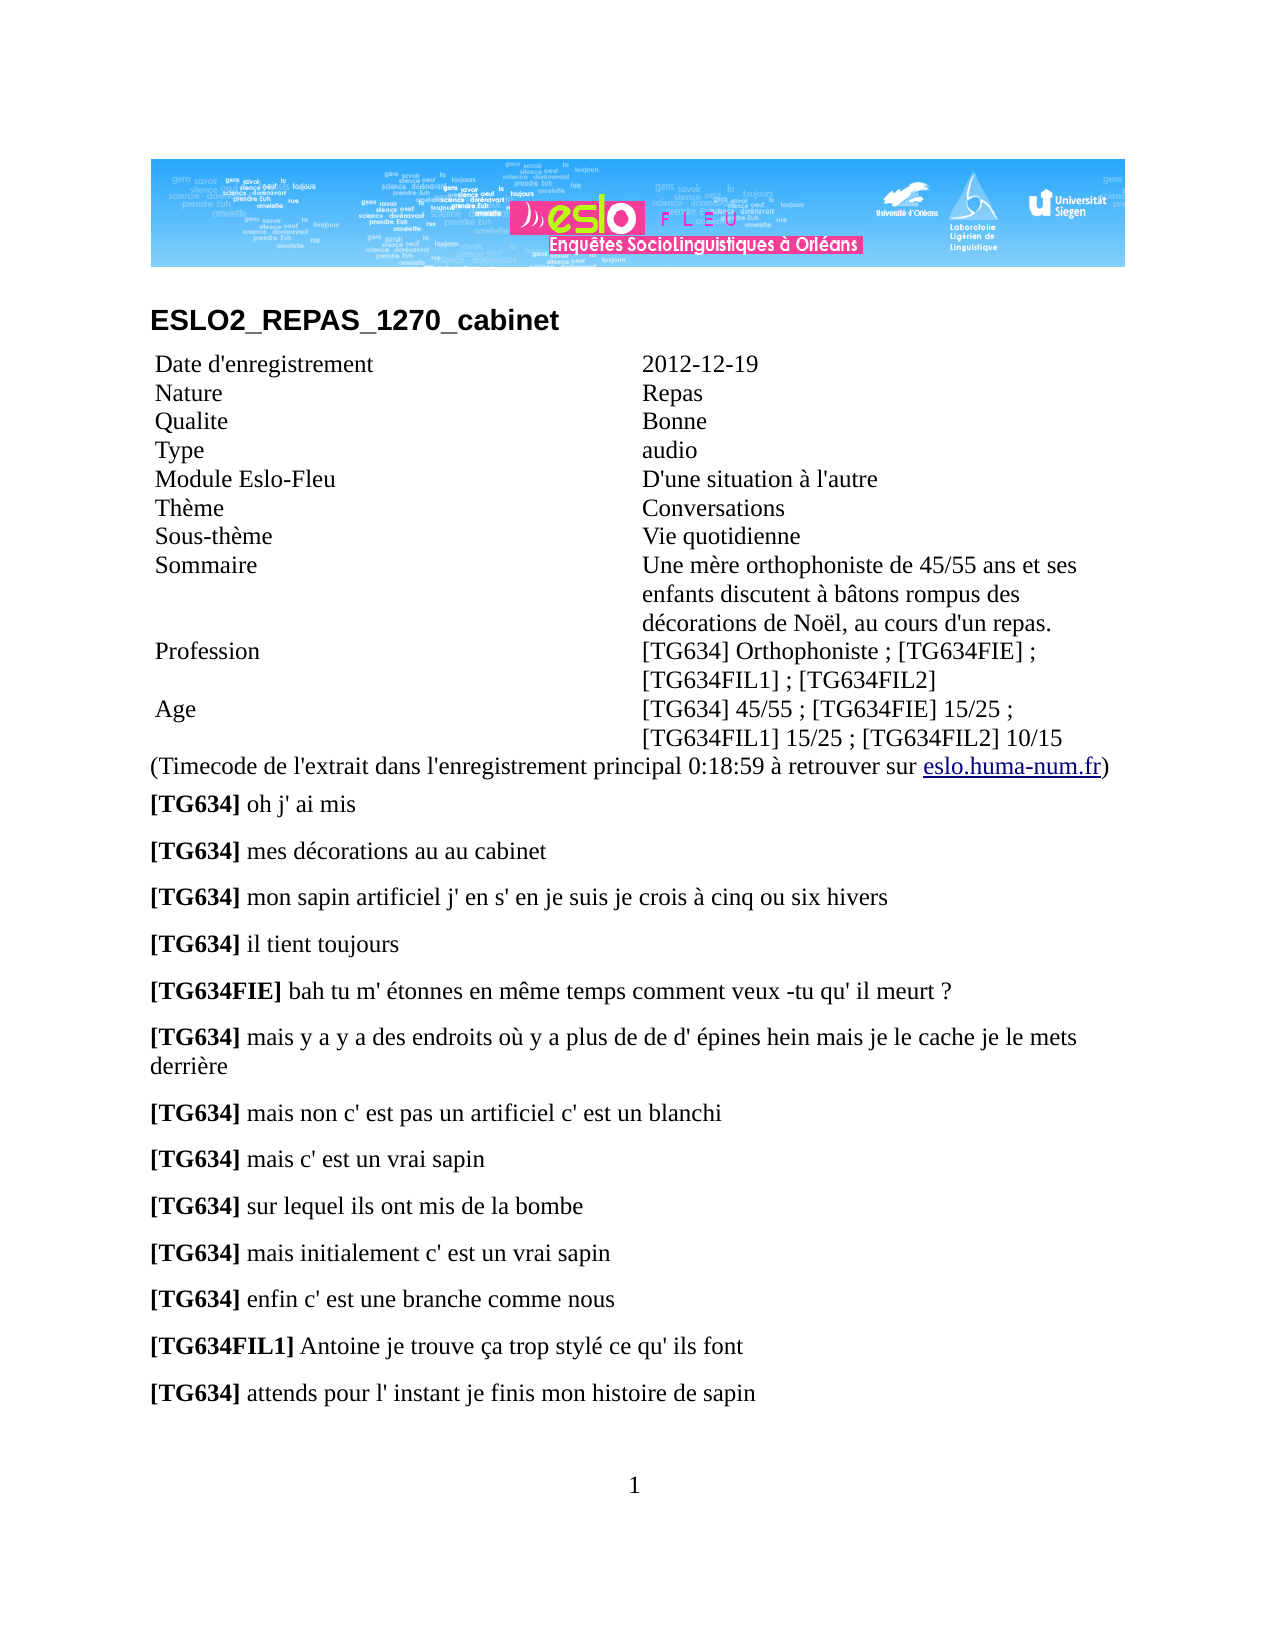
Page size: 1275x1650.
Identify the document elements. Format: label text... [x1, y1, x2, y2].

text [TG634] sur lequel ils ont mis de la bombe [150, 1191, 1125, 1220]
table_cell D'une situation à l'autre [638, 464, 1125, 493]
table_cell Une mère orthophoniste de 45/55 ans et ses enfants discutent à bâtons rompus des décorations de Noël, au cours d'un repas. [638, 550, 1125, 636]
table_cell audio [638, 435, 1125, 464]
table_cell Repas [638, 378, 1125, 406]
table_cell Qualite [150, 406, 637, 435]
table_header 2012-12-19 [638, 349, 1125, 378]
text [TG634] mais initialement c' est un vrai sapin [150, 1238, 1125, 1267]
text [TG634] mon sapin artificiel j' en s' en je suis je crois à cinq ou six hivers [150, 882, 1125, 911]
table_cell Bonne [638, 406, 1125, 435]
table_cell Type [150, 435, 637, 464]
text [TG634] enfin c' est une branche comme nous [150, 1284, 1125, 1313]
text [TG634] il tient toujours [150, 929, 1125, 958]
table_cell Conversations [638, 493, 1125, 521]
table_cell Profession [150, 636, 637, 694]
text [TG634] attends pour l' instant je finis mon histoire de sapin [150, 1378, 1125, 1407]
table_cell Age [150, 694, 637, 751]
text [TG634] oh j' ai mis [150, 789, 1125, 818]
table_header Date d'enregistrement [150, 349, 637, 378]
text [TG634] mais non c' est pas un artificiel c' est un blanchi [150, 1098, 1125, 1127]
text [TG634] mais c' est un vrai sapin [150, 1144, 1125, 1173]
text [TG634FIE] bah tu m' étonnes en même temps comment veux -tu qu' il meurt ? [150, 976, 1125, 1004]
picture [150, 158, 1125, 269]
subtitle ESLO2_REPAS_1270_cabinet [150, 303, 1125, 336]
text (Timecode de l'extrait dans l'enregistrement principal 0:18:59 à retrouver sur eslo.huma-num.fr) [150, 751, 1125, 780]
table_cell [TG634] 45/55 ; [TG634FIE] 15/25 ; [TG634FIL1] 15/25 ; [TG634FIL2] 10/15 [638, 694, 1125, 751]
text [TG634FIL1] Antoine je trouve ça trop stylé ce qu' ils font [150, 1331, 1125, 1360]
table_cell Module Eslo-Fleu [150, 464, 637, 493]
table_cell Sommaire [150, 550, 637, 636]
table_cell Sous-thème [150, 521, 637, 550]
table_cell Thème [150, 493, 637, 521]
text [TG634] mes décorations au au cabinet [150, 836, 1125, 864]
table_cell [TG634] Orthophoniste ; [TG634FIE] ; [TG634FIL1] ; [TG634FIL2] [638, 636, 1125, 694]
text [TG634] mais y a y a des endroits où y a plus de de d' épines hein mais je le cache je le mets derrière [150, 1022, 1125, 1080]
table_cell Nature [150, 378, 637, 406]
table_cell Vie quotidienne [638, 521, 1125, 550]
